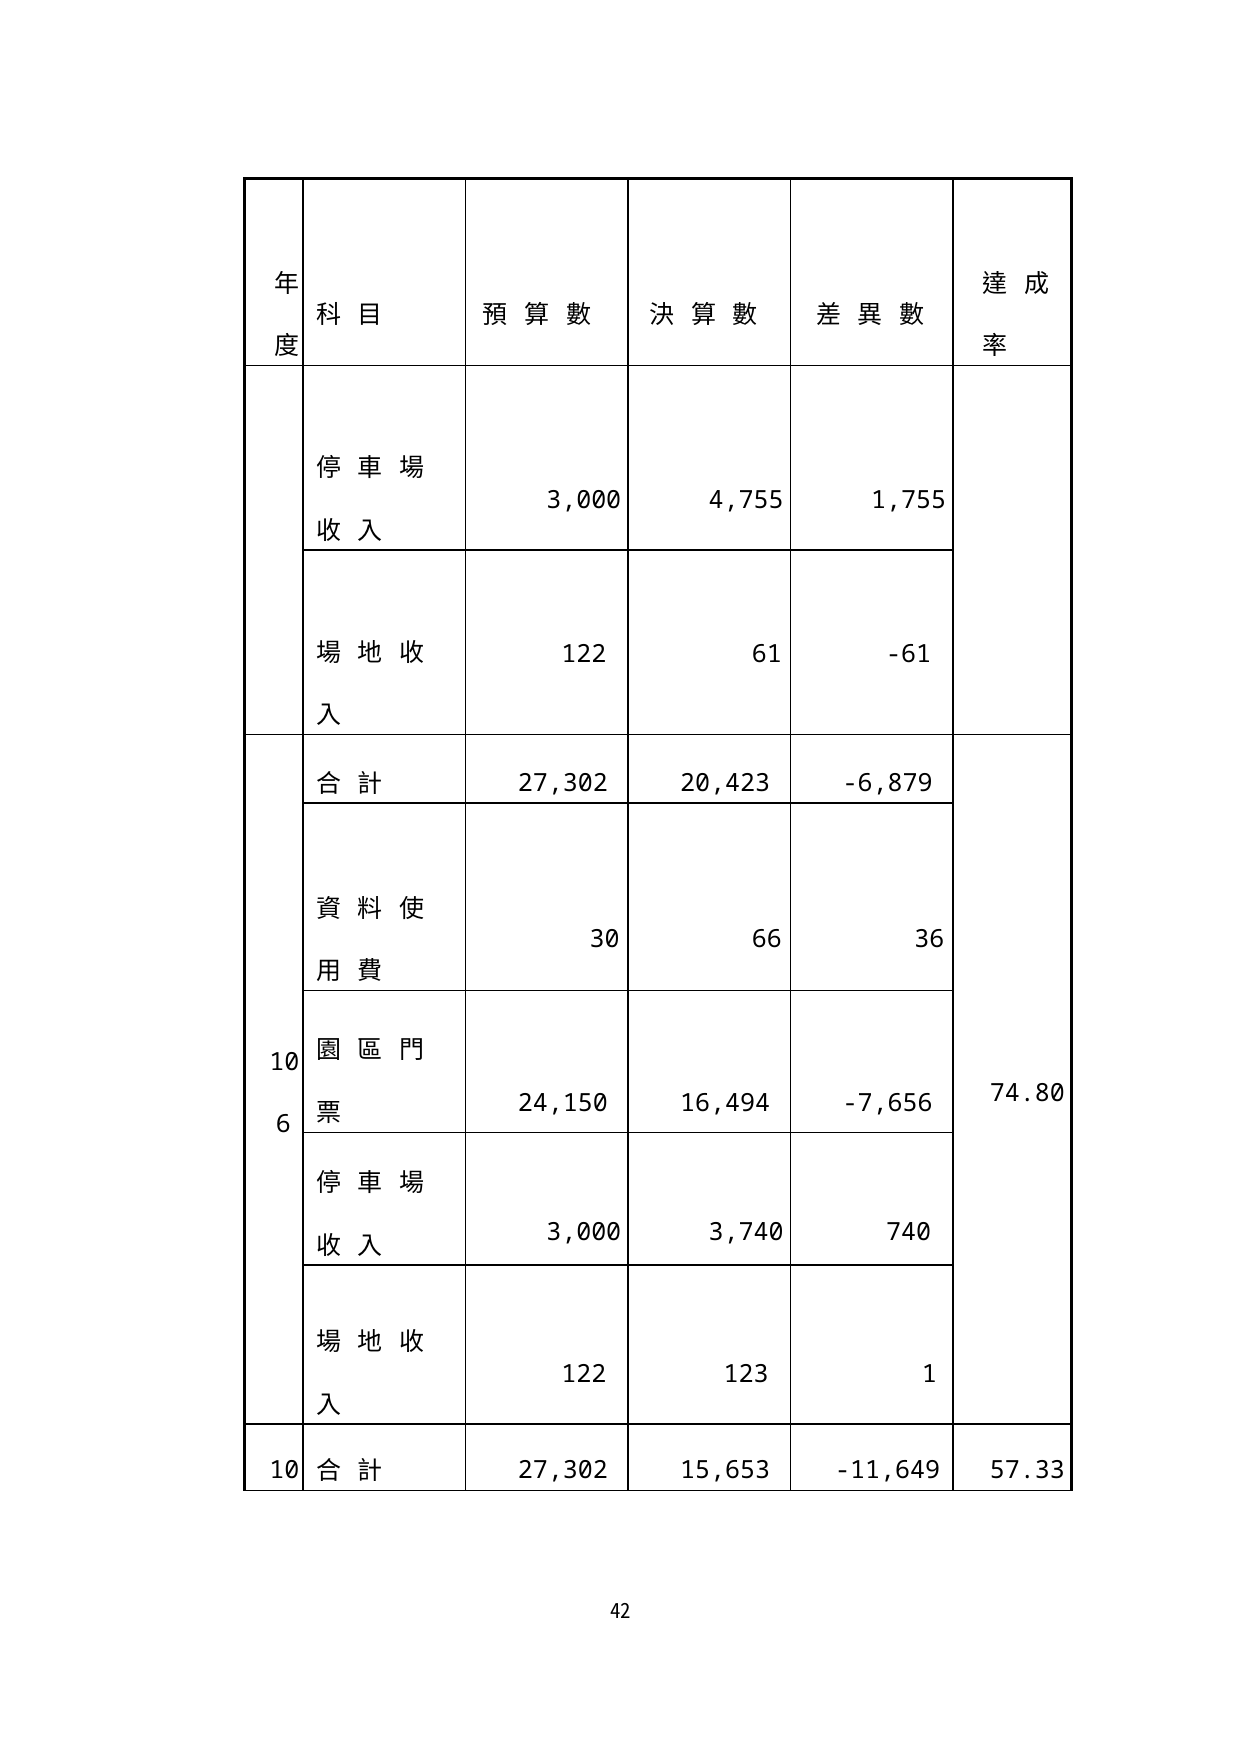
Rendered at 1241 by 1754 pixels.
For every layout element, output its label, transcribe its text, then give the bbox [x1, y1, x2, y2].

table_cell 122 [466, 551, 627, 733]
table_cell -6,879 [791, 735, 952, 802]
table_cell 4,755 [629, 366, 790, 549]
table_cell 10 [246, 1425, 302, 1490]
table_cell -11,649 [791, 1425, 952, 1490]
table_cell -61 [791, 551, 952, 733]
table_cell 66 [629, 804, 790, 990]
table_cell 27,302 [466, 735, 627, 802]
table_cell 24,150 [466, 991, 627, 1131]
table_cell 30 [466, 804, 627, 990]
table_cell 123 [629, 1266, 790, 1423]
table_cell 停車場收入 [304, 366, 465, 549]
table_cell 1 [791, 1266, 952, 1423]
table_cell 61 [629, 551, 790, 733]
table_cell 1,755 [791, 366, 952, 549]
table_cell 合計 [304, 1425, 465, 1490]
table_cell 36 [791, 804, 952, 990]
table_cell 園區門票 [304, 991, 465, 1131]
table_header 達成率 [954, 180, 1070, 365]
table_cell 740 [791, 1133, 952, 1264]
table_header 科目 [304, 180, 465, 365]
table_cell 15,653 [629, 1425, 790, 1490]
table_cell 106 [246, 735, 302, 1423]
table_cell 資料使用費 [304, 804, 465, 990]
table_cell 場地收入 [304, 551, 465, 733]
table_cell 合計 [304, 735, 465, 802]
table_cell 57.33 [954, 1425, 1070, 1490]
table_cell 74.80 [954, 735, 1070, 1423]
table_header 預算數 [466, 180, 627, 365]
table_cell [246, 366, 302, 733]
table_header 決算數 [629, 180, 790, 365]
table_header 年度 [246, 180, 302, 365]
table_cell [954, 366, 1070, 733]
table_cell 122 [466, 1266, 627, 1423]
table_cell 16,494 [629, 991, 790, 1131]
table_cell 3,000 [466, 1133, 627, 1264]
table_header 差異數 [791, 180, 952, 365]
table_cell 3,000 [466, 366, 627, 549]
table_cell 27,302 [466, 1425, 627, 1490]
table_cell 停車場收入 [304, 1133, 465, 1264]
table_cell -7,656 [791, 991, 952, 1131]
table_cell 場地收入 [304, 1266, 465, 1423]
table_cell 3,740 [629, 1133, 790, 1264]
table_cell 20,423 [629, 735, 790, 802]
